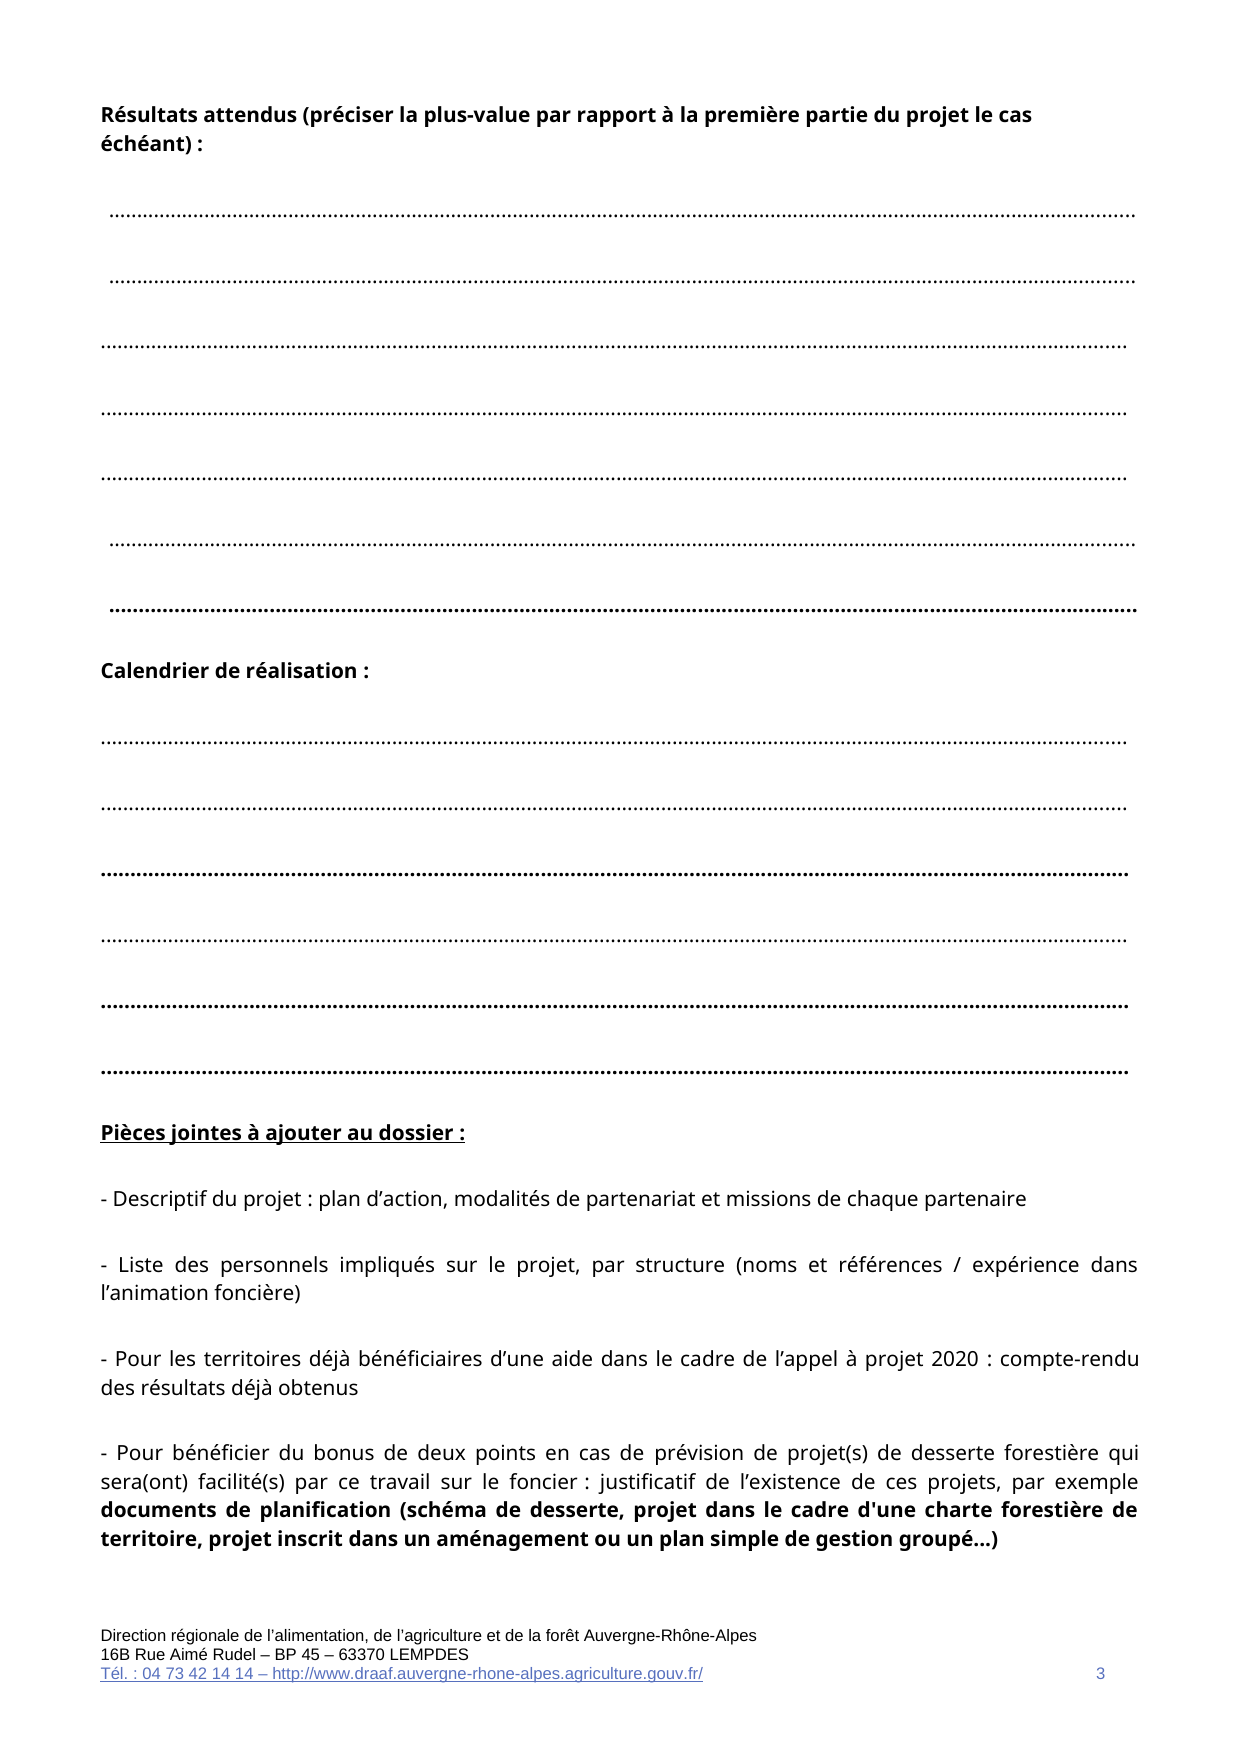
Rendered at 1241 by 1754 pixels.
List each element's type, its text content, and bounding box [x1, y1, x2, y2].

text - Pour les territoires déjà bénéficiaires d’une aide dans le cadre de l’appel à projet 2020 : compte-rendu des résultats déjà obtenus [100, 1344, 1140, 1401]
text - Pour bénéficier du bonus de deux points en cas de prévision de projet(s) de desserte forestière qui sera(ont) facilité(s) par ce travail sur le foncier : justificatif de l’existence de ces projets, par exemple documents de planification (schéma de desserte, projet dans le cadre d'une charte forestière de territoire, projet inscrit dans un aménagement ou un plan simple de gestion groupé...) [100, 1438, 1140, 1552]
text Pièces jointes à ajouter au dossier : [100, 1118, 1140, 1146]
text Résultats attendus (préciser la plus-value par rapport à la première partie du projet le cas échéant) : [100, 100, 1140, 157]
text - Liste des personnels impliqués sur le projet, par structure (noms et références / expérience dans l’animation foncière) [100, 1250, 1140, 1307]
text Calendrier de réalisation : [100, 656, 1140, 685]
text - Descriptif du projet : plan d’action, modalités de partenariat et missions de chaque partenaire [100, 1184, 1140, 1212]
